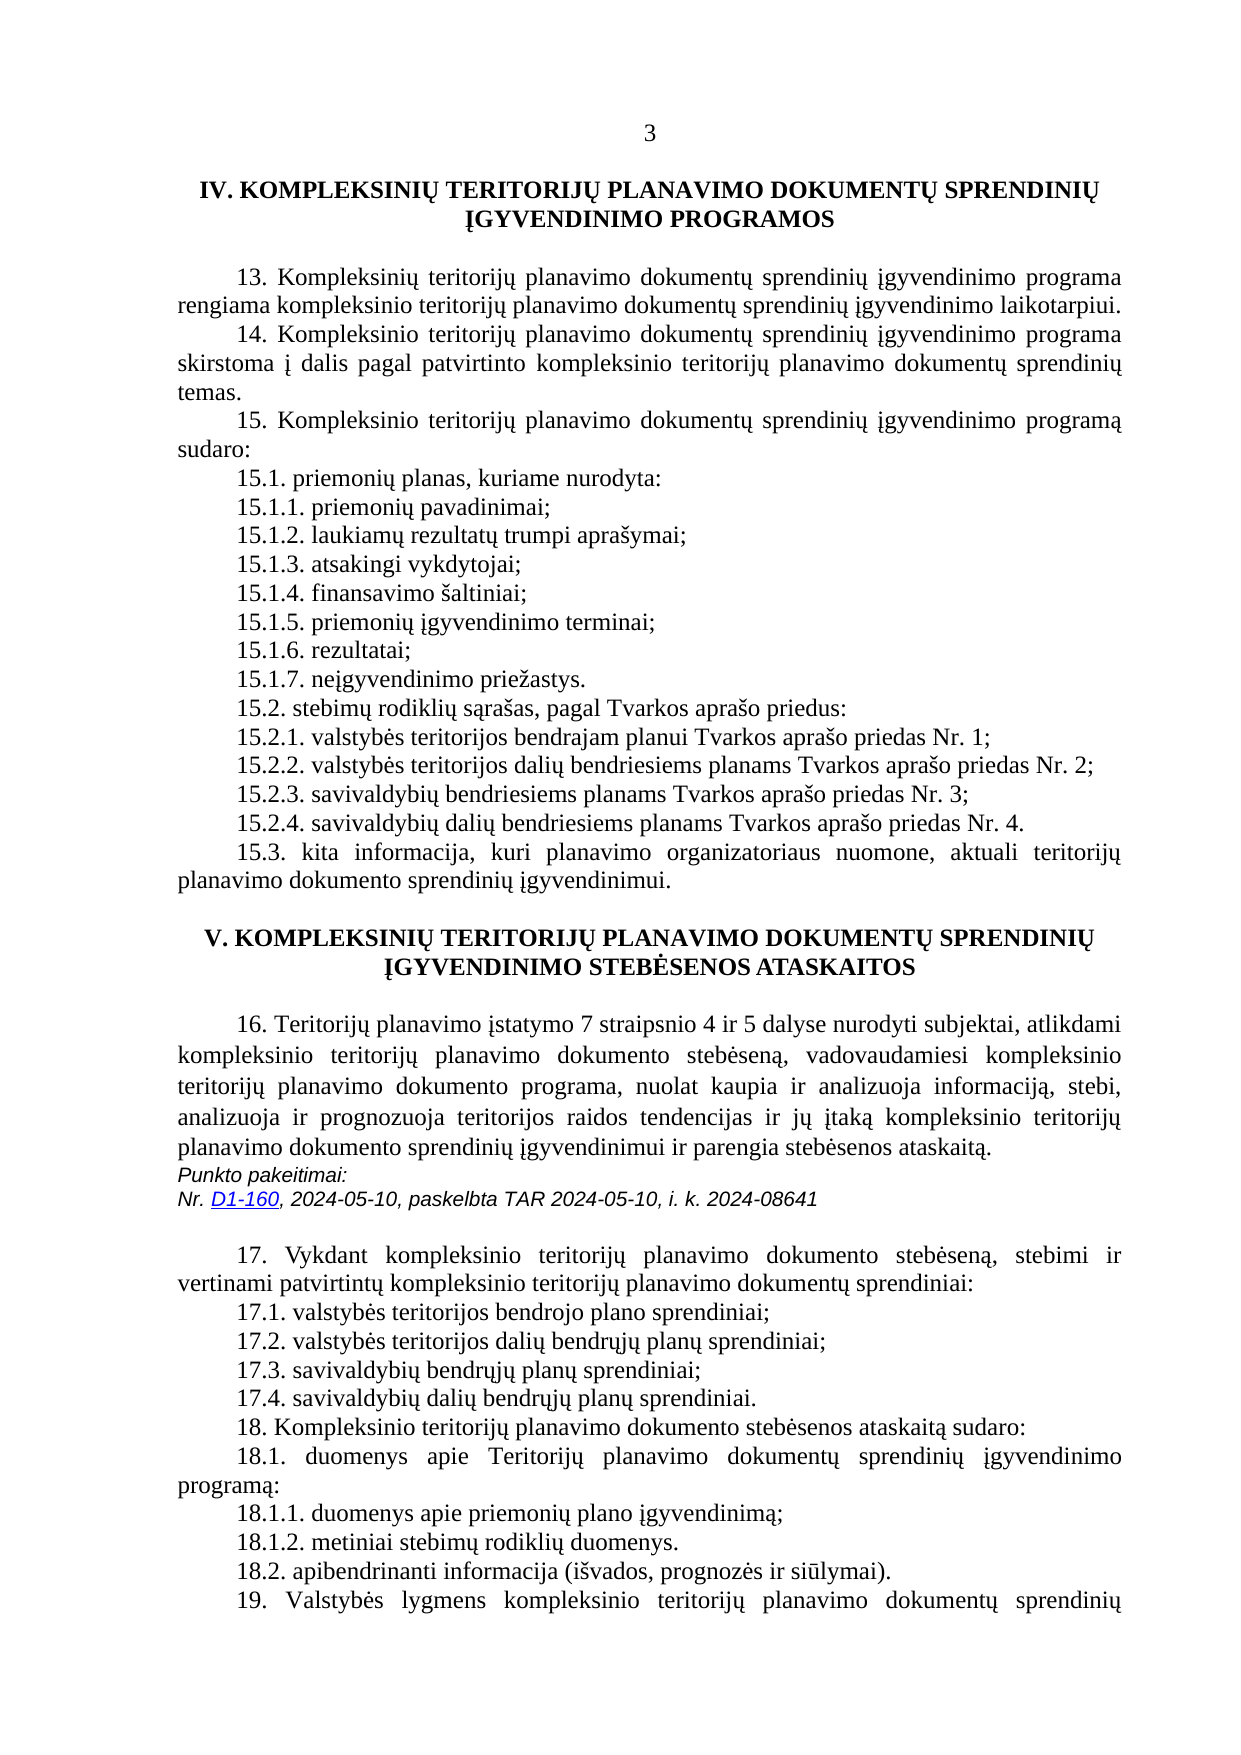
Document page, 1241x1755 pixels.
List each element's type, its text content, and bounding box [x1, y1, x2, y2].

text 14. Kompleksinio teritorijų planavimo dokumentų sprendinių įgyvendinimo programa skirstoma į dalis pagal patvirtinto kompleksinio teritorijų planavimo dokumentų sprendinių temas. [177, 319, 1122, 406]
text 16. Teritorijų planavimo įstatymo 7 straipsnio 4 ir 5 dalyse nurodyti subjektai, atlikdami kompleksinio teritorijų planavimo dokumento stebėseną, vadovaudamiesi kompleksinio teritorijų planavimo dokumento programa, nuolat kaupia ir analizuoja informaciją, stebi, analizuoja ir prognozuoja teritorijos raidos tendencijas ir jų įtaką kompleksinio teritorijų planavimo dokumento sprendinių įgyvendinimui ir parengia stebėsenos ataskaitą. [177, 1009, 1122, 1161]
text 15.1.2. laukiamų rezultatų trumpi aprašymai; [177, 521, 1122, 549]
text 18.1. duomenys apie Teritorijų planavimo dokumentų sprendinių įgyvendinimo programą: [177, 1441, 1122, 1498]
text 15.3. kita informacija, kuri planavimo organizatoriaus nuomone, aktuali teritorijų planavimo dokumento sprendinių įgyvendinimui. [177, 837, 1122, 894]
text 18.1.2. metiniai stebimų rodiklių duomenys. [177, 1527, 1122, 1556]
text 15.1.1. priemonių pavadinimai; [177, 492, 1122, 521]
text 15.2.2. valstybės teritorijos dalių bendriesiems planams Tvarkos aprašo priedas Nr. 2; [177, 751, 1122, 779]
text 17.3. savivaldybių bendrųjų planų sprendiniai; [177, 1355, 1122, 1383]
text 15.1.3. atsakingi vykdytojai; [177, 549, 1122, 578]
text 15.1.4. finansavimo šaltiniai; [177, 578, 1122, 607]
text 17.1. valstybės teritorijos bendrojo plano sprendiniai; [177, 1297, 1122, 1326]
text 17.4. savivaldybių dalių bendrųjų planų sprendiniai. [177, 1383, 1122, 1412]
text 19. Valstybės lygmens kompleksinio teritorijų planavimo dokumentų sprendinių [177, 1585, 1122, 1613]
text IV. kompleksinių teritorijų planavimo dokumentų sprendinių įgyvendinimo Programos [177, 176, 1122, 233]
text 15.1.6. rezultatai; [177, 636, 1122, 664]
text 13. Kompleksinių teritorijų planavimo dokumentų sprendinių įgyvendinimo programa rengiama kompleksinio teritorijų planavimo dokumentų sprendinių įgyvendinimo laikotarpiui. [177, 262, 1122, 319]
text 15.2.4. savivaldybių dalių bendriesiems planams Tvarkos aprašo priedas Nr. 4. [177, 808, 1122, 837]
text 15.1. priemonių planas, kuriame nurodyta: [177, 463, 1122, 492]
text 15.2.1. valstybės teritorijos bendrajam planui Tvarkos aprašo priedas Nr. 1; [177, 722, 1122, 751]
text 18. Kompleksinio teritorijų planavimo dokumento stebėsenos ataskaitą sudaro: [177, 1412, 1122, 1441]
text 18.1.1. duomenys apie priemonių plano įgyvendinimą; [177, 1498, 1122, 1527]
text 18.2. apibendrinanti informacija (išvados, prognozės ir siūlymai). [177, 1556, 1122, 1585]
text 15.1.7. neįgyvendinimo priežastys. [177, 664, 1122, 693]
text 15. Kompleksinio teritorijų planavimo dokumentų sprendinių įgyvendinimo programą sudaro: [177, 406, 1122, 463]
text 17.2. valstybės teritorijos dalių bendrųjų planų sprendiniai; [177, 1326, 1122, 1355]
text V. kompleksinių teritorijų planavimo dokumentų sprendinių įgyvendinimo STEBĖSENOS ATASKAITOS [177, 923, 1122, 981]
text 15.1.5. priemonių įgyvendinimo terminai; [177, 607, 1122, 636]
text 15.2. stebimų rodiklių sąrašas, pagal Tvarkos aprašo priedus: [177, 693, 1122, 722]
text 17. Vykdant kompleksinio teritorijų planavimo dokumento stebėseną, stebimi ir vertinami patvirtintų kompleksinio teritorijų planavimo dokumentų sprendiniai: [177, 1240, 1122, 1297]
text Punkto pakeitimai: [177, 1163, 1122, 1187]
text Nr. D1-160, 2024-05-10, paskelbta TAR 2024-05-10, i. k. 2024-08641 [177, 1187, 1122, 1211]
text 15.2.3. savivaldybių bendriesiems planams Tvarkos aprašo priedas Nr. 3; [177, 779, 1122, 808]
